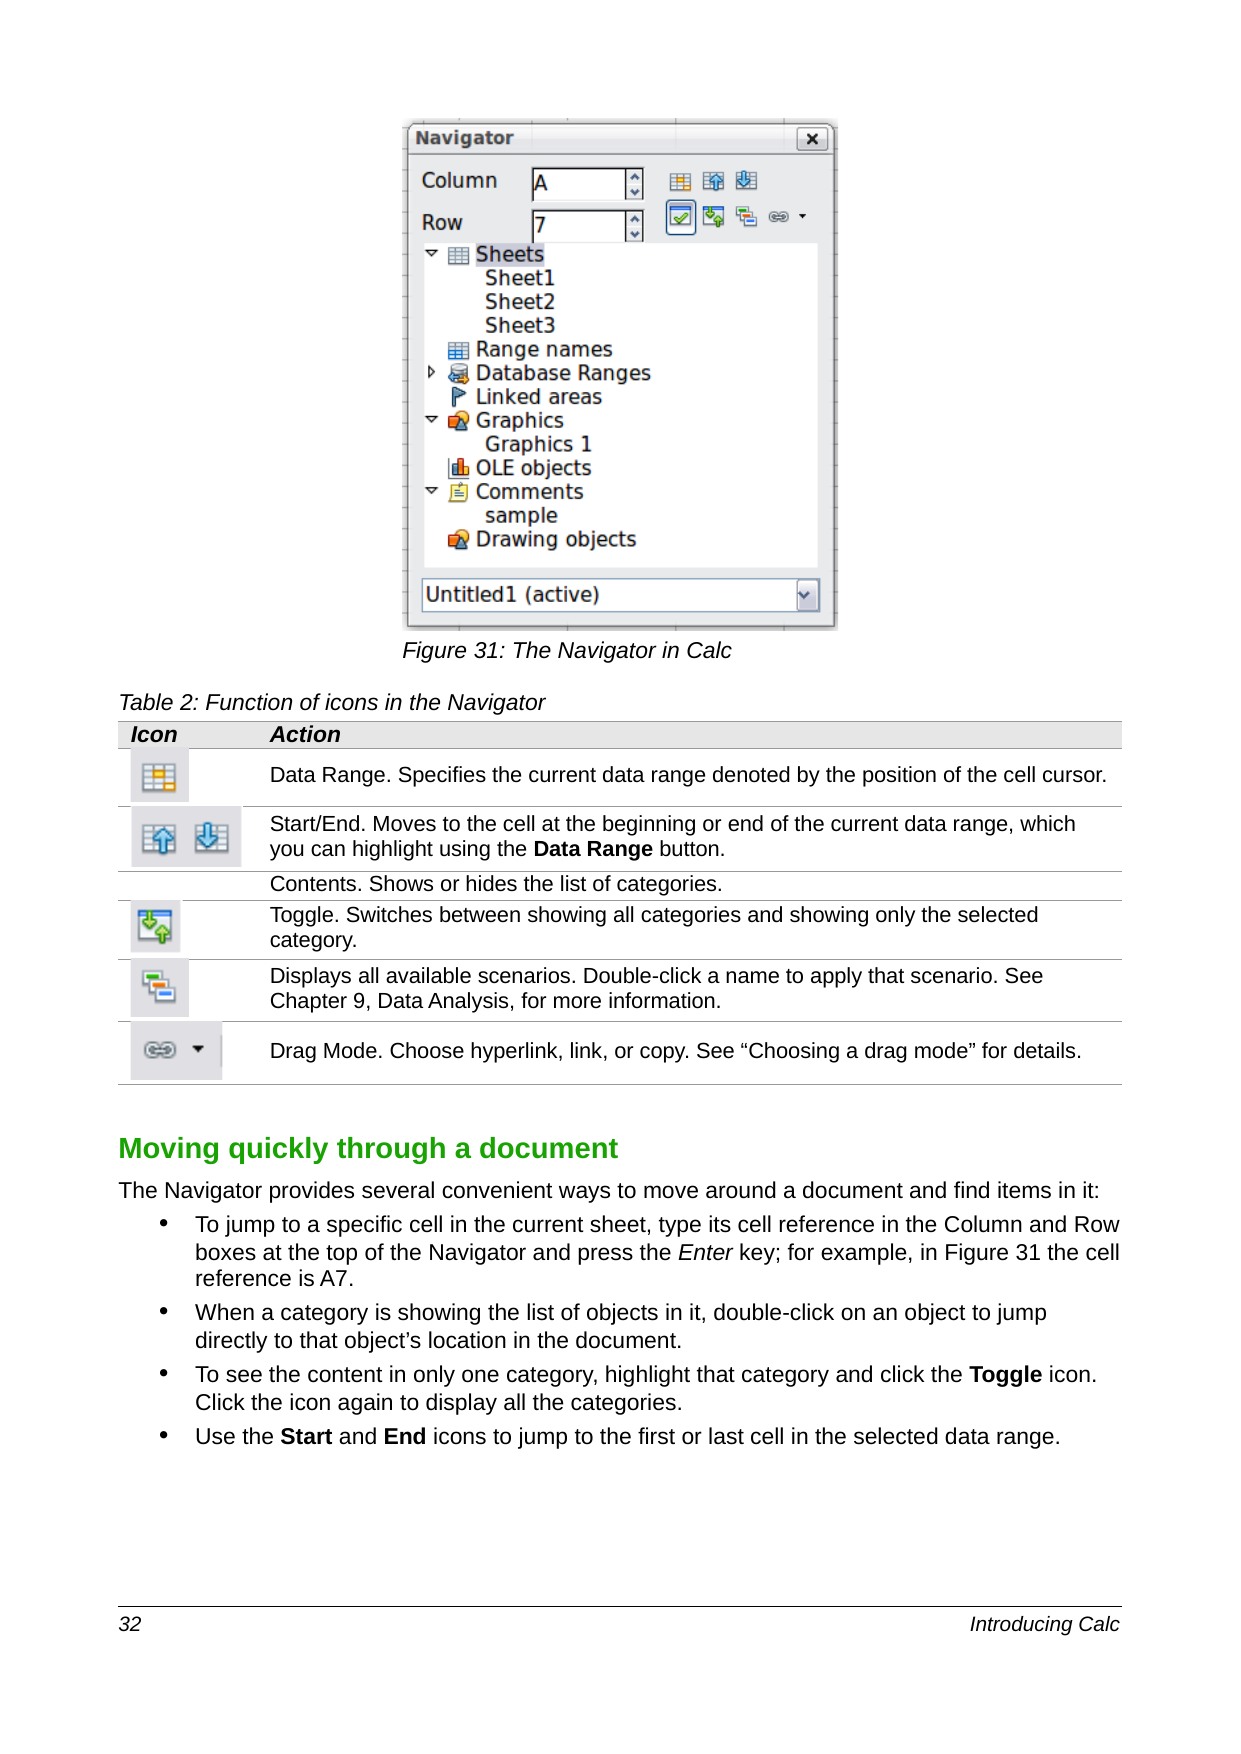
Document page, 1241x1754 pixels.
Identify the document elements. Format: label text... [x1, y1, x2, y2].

list When a category is showing the list of objects in it, double-click on an object to jump directly to that object’s location in the document. [156, 1297, 1122, 1353]
table_cell [118, 807, 257, 871]
table_cell Contents. Shows or hides the list of categories. [257, 872, 1122, 900]
picture [402, 118, 839, 631]
table_cell [118, 749, 257, 806]
subtitle Moving quickly through a document [118, 1131, 1122, 1164]
picture [130, 900, 183, 955]
table_cell Drag Mode. Choose hyperlink, link, or copy. See “Choosing a drag mode” for details. [257, 1022, 1122, 1084]
list Use the Start and End icons to jump to the first or last cell in the selected data range. [156, 1421, 1122, 1450]
table_header Icon [118, 722, 131, 748]
text Figure 31: The Navigator in Calc [402, 637, 838, 663]
table_cell Data Range. Specifies the current data range denoted by the position of the cell cursor. [257, 749, 1122, 806]
list To see the content in only one category, highlight that category and click the Toggle icon. Click the icon again to display all the categories. [156, 1359, 1122, 1415]
picture [130, 1021, 223, 1080]
table_cell Start/End. Moves to the cell at the beginning or end of the current data range, which you can highlight using the Data Range button. [257, 807, 1122, 871]
picture [130, 958, 189, 1017]
table_cell Displays all available scenarios. Double-click a name to apply that scenario. See Chapter 9, Data Analysis, for more information. [257, 960, 1122, 1021]
picture [130, 747, 189, 802]
table_cell [118, 1022, 257, 1084]
picture [130, 806, 243, 867]
table_header Action [1109, 722, 1122, 748]
table_cell [118, 960, 257, 1021]
table_header Icon [244, 722, 257, 748]
list To jump to a specific cell in the current sheet, type its cell reference in the Column and Row boxes at the top of the Navigator and press the Enter key; for example, in Figure 31 the cell reference is A7. [156, 1209, 1122, 1291]
list The Navigator provides several convenient ways to move around a document and find items in it: [118, 1177, 1122, 1203]
table_cell [118, 901, 257, 959]
table_header Action [257, 722, 269, 748]
text Table 2: Function of icons in the Navigator [118, 689, 1122, 715]
table_cell Toggle. Switches between showing all categories and showing only the selected category. [257, 901, 1122, 959]
table_cell [118, 872, 257, 900]
